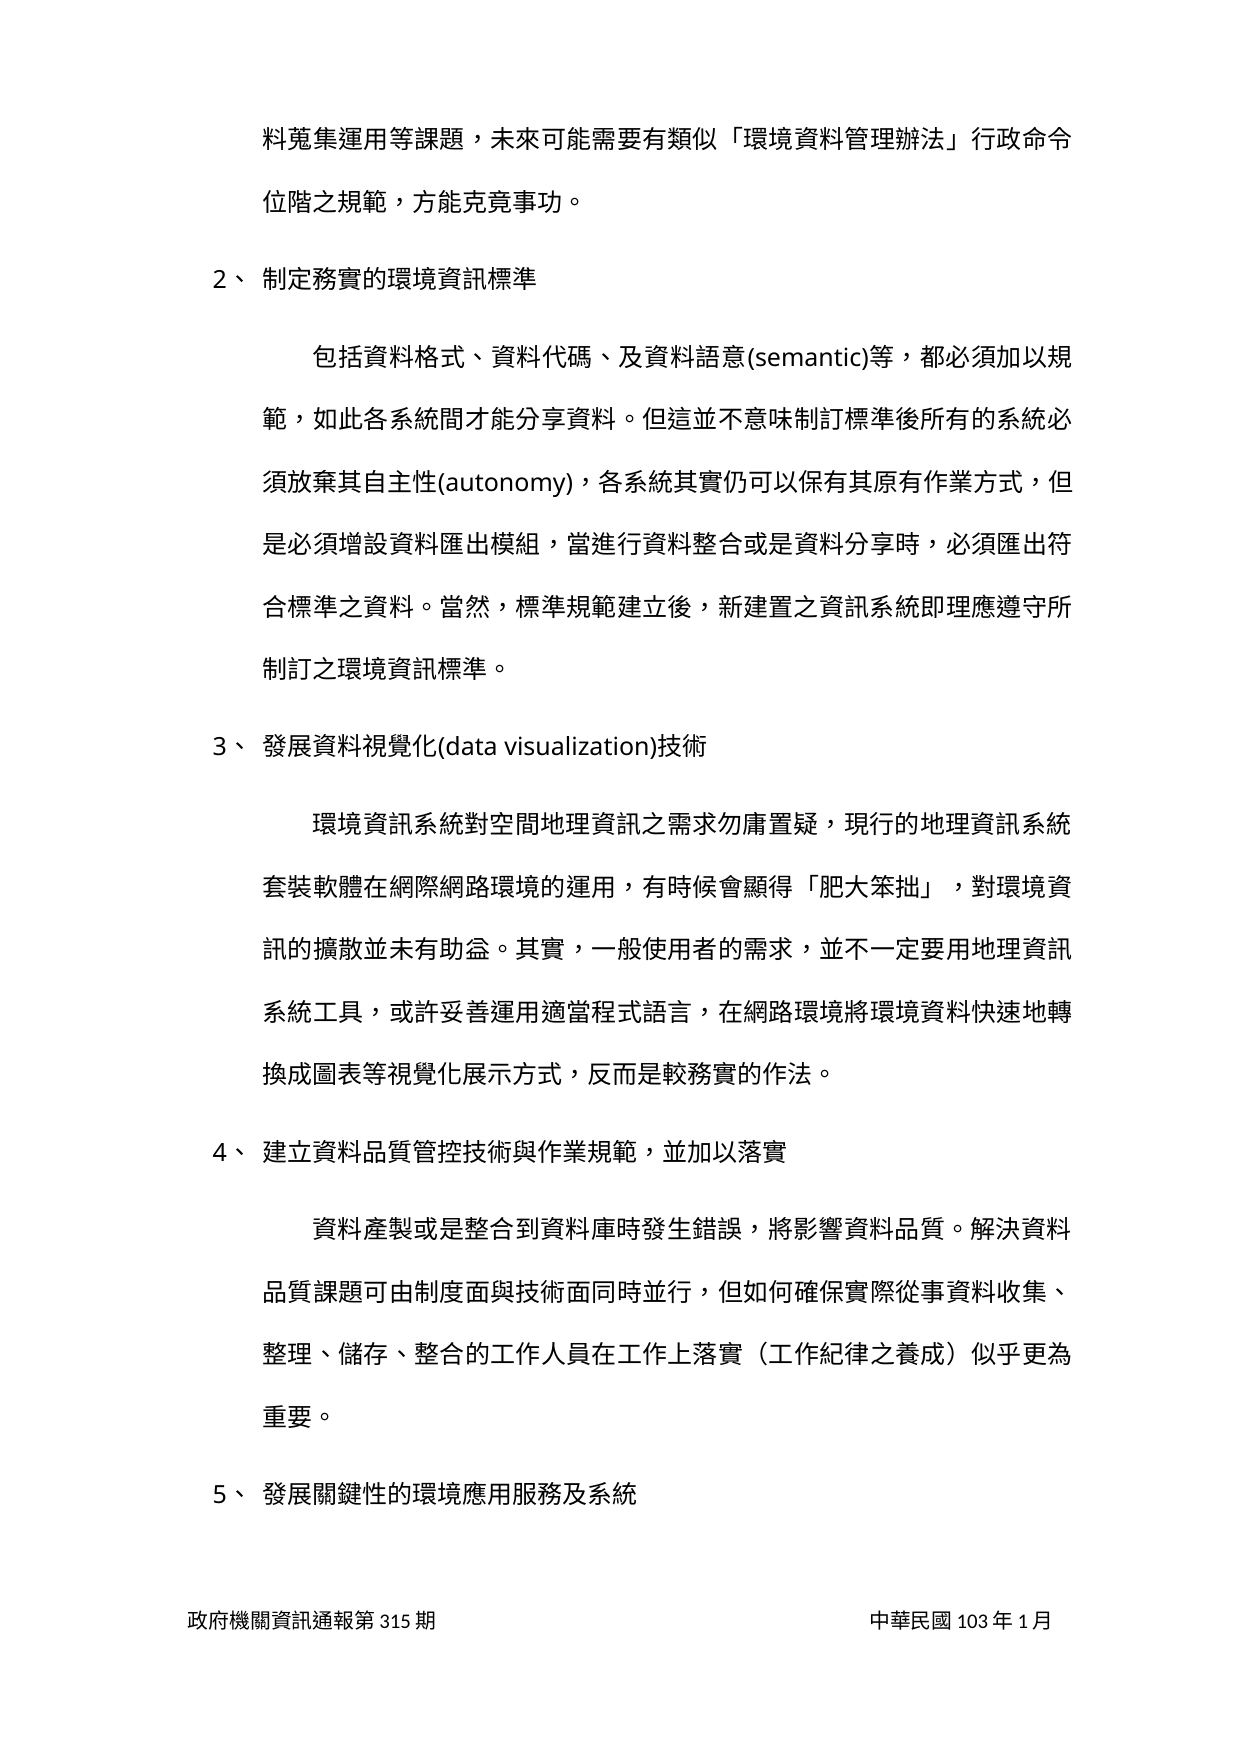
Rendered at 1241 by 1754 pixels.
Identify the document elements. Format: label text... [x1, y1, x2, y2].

list 制定務實的環境資訊標準 [212, 236, 1073, 299]
text 包括資料格式、資料代碼、及資料語意(semantic)等，都必須加以規範，如此各系統間才能分享資料。但這並不意味制訂標準後所有的系統必須放棄其自主性(autonomy)，各系統其實仍可以保有其原有作業方式，但是必須增設資料匯出模組，當進行資料整合或是資料分享時，必須匯出符合標準之資料。當然，標準規範建立後，新建置之資訊系統即理應遵守所制訂之環境資訊標準。 [262, 314, 1073, 689]
text 環境資訊系統對空間地理資訊之需求勿庸置疑，現行的地理資訊系統套裝軟體在網際網路環境的運用，有時候會顯得「肥大笨拙」，對環境資訊的擴散並未有助益。其實，一般使用者的需求，並不一定要用地理資訊系統工具，或許妥善運用適當程式語言，在網路環境將環境資料快速地轉換成圖表等視覺化展示方式，反而是較務實的作法。 [262, 781, 1073, 1094]
list 發展關鍵性的環境應用服務及系統 [212, 1451, 1073, 1514]
list 建立資料品質管控技術與作業規範，並加以落實 [212, 1109, 1073, 1171]
list 發展資料視覺化(data visualization)技術 [212, 704, 1073, 766]
text 料蒐集運用等課題，未來可能需要有類似「環境資料管理辦法」行政命令位階之規範，方能克竟事功。 [262, 96, 1073, 221]
text 資料產製或是整合到資料庫時發生錯誤，將影響資料品質。解決資料品質課題可由制度面與技術面同時並行，但如何確保實際從事資料收集、整理、儲存、整合的工作人員在工作上落實（工作紀律之養成）似乎更為重要。 [262, 1186, 1073, 1436]
